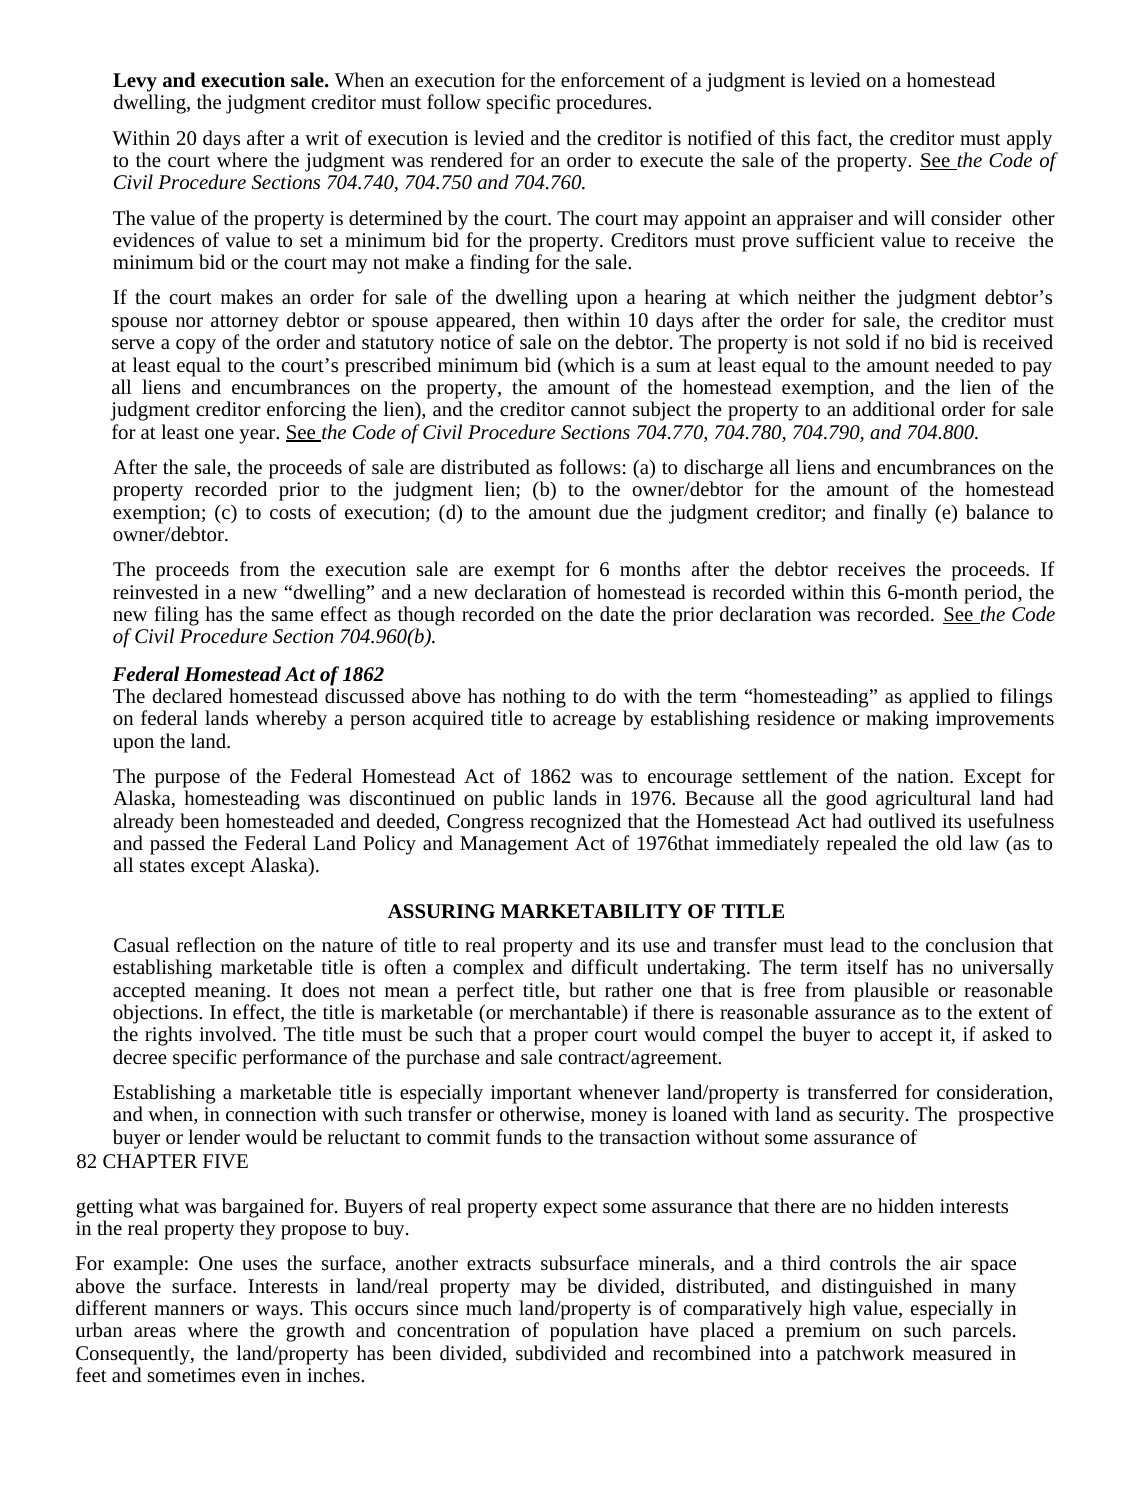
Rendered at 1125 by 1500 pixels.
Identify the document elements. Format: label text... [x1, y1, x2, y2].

text The value of the property is determined by the court. The court may appoint an appraiser and will consider other evidences of value to set a minimum bid for the property. Creditors must prove sufficient value to receive the minimum bid or the court may not make a finding for the sale. [113, 207, 1055, 274]
text The proceeds from the execution sale are exempt for 6 months after the debtor receives the proceeds. If reinvested in a new “dwelling” and a new declaration of homestead is recorded within this 6-month period, the new filing has the same effect as though recorded on the date the prior declaration was recorded. See the Code of Civil Procedure Section 704.960(b). [113, 559, 1055, 648]
text getting what was bargained for. Buyers of real property expect some assurance that there are no hidden interests in the real property they propose to buy. [75, 1195, 1018, 1240]
text ASSURING MARKETABILITY OF TITLE [73, 899, 785, 923]
text Establishing a marketable title is especially important whenever land/property is transferred for consideration, and when, in connection with such transfer or otherwise, money is loaned with land as security. The prospective buyer or lender would be reluctant to commit funds to the transaction without some assurance of [113, 1082, 1056, 1149]
text If the court makes an order for sale of the dwelling upon a hearing at which neither the judgment debtor’s spouse nor attorney debtor or spouse appeared, then within 10 days after the order for sale, the creditor must serve a copy of the order and statutory notice of sale on the debtor. The property is not sold if no bid is received at least equal to the court’s prescribed minimum bid (which is a sum at least equal to the amount needed to pay all liens and encumbrances on the property, the amount of the homestead exemption, and the lien of the judgment creditor enforcing the lien), and the creditor cannot subject the property to an additional order for sale for at least one year. See the Code of Civil Procedure Sections 704.770, 704.780, 704.790, and 704.800. [111, 287, 1056, 444]
text The purpose of the Federal Homestead Act of 1862 was to encourage settlement of the nation. Except for Alaska, homesteading was discontinued on public lands in 1976. Because all the good agricultural land had already been homesteaded and deeded, Congress recognized that the Homestead Act had outlived its usefulness and passed the Federal Land Policy and Management Act of 1976that immediately repealed the old law (as to all states except Alaska). [113, 766, 1055, 877]
text For example: One uses the surface, another extracts subsurface minerals, and a third controls the air space above the surface. Interests in land/real property may be divided, distributed, and distinguished in many different manners or ways. This occurs since much land/property is of comparatively high value, especially in urban areas where the growth and concentration of population have placed a premium on such parcels. Consequently, the land/property has been divided, subdivided and recombined into a patchwork measured in feet and sometimes even in inches. [75, 1253, 1018, 1387]
text Casual reflection on the nature of title to real property and its use and transfer must lead to the conclusion that establishing marketable title is often a complex and difficult undertaking. The term itself has no universally accepted meaning. It does not mean a perfect title, but rather one that is free from plausible or reasonable objections. In effect, the title is marketable (or merchantable) if there is reasonable assurance as to the extent of the rights involved. The title must be such that a proper court would compel the buyer to accept it, if asked to decree specific performance of the purchase and sale contract/agreement. [113, 934, 1055, 1069]
text Levy and execution sale. When an execution for the enforcement of a judgment is levied on a homestead dwelling, the judgment creditor must follow specific procedures. [113, 69, 1055, 114]
text Within 20 days after a writ of execution is levied and the creditor is notified of this fact, the creditor must apply to the court where the judgment was rendered for an order to execute the sale of the property. See the Code of Civil Procedure Sections 704.740, 704.750 and 704.760. [112, 127, 1055, 194]
text 82 CHAPTER FIVE [76, 1149, 1056, 1173]
text After the sale, the proceeds of sale are distributed as follows: (a) to discharge all liens and encumbrances on the property recorded prior to the judgment lien; (b) to the owner/debtor for the amount of the homestead exemption; (c) to costs of execution; (d) to the amount due the judgment creditor; and finally (e) balance to owner/debtor. [113, 457, 1055, 546]
text Federal Homestead Act of 1862 [112, 662, 1056, 686]
text The declared homestead discussed above has nothing to do with the term “homesteading” as applied to filings on federal lands whereby a person acquired title to acreage by establishing residence or making improvements upon the land. [113, 686, 1056, 753]
